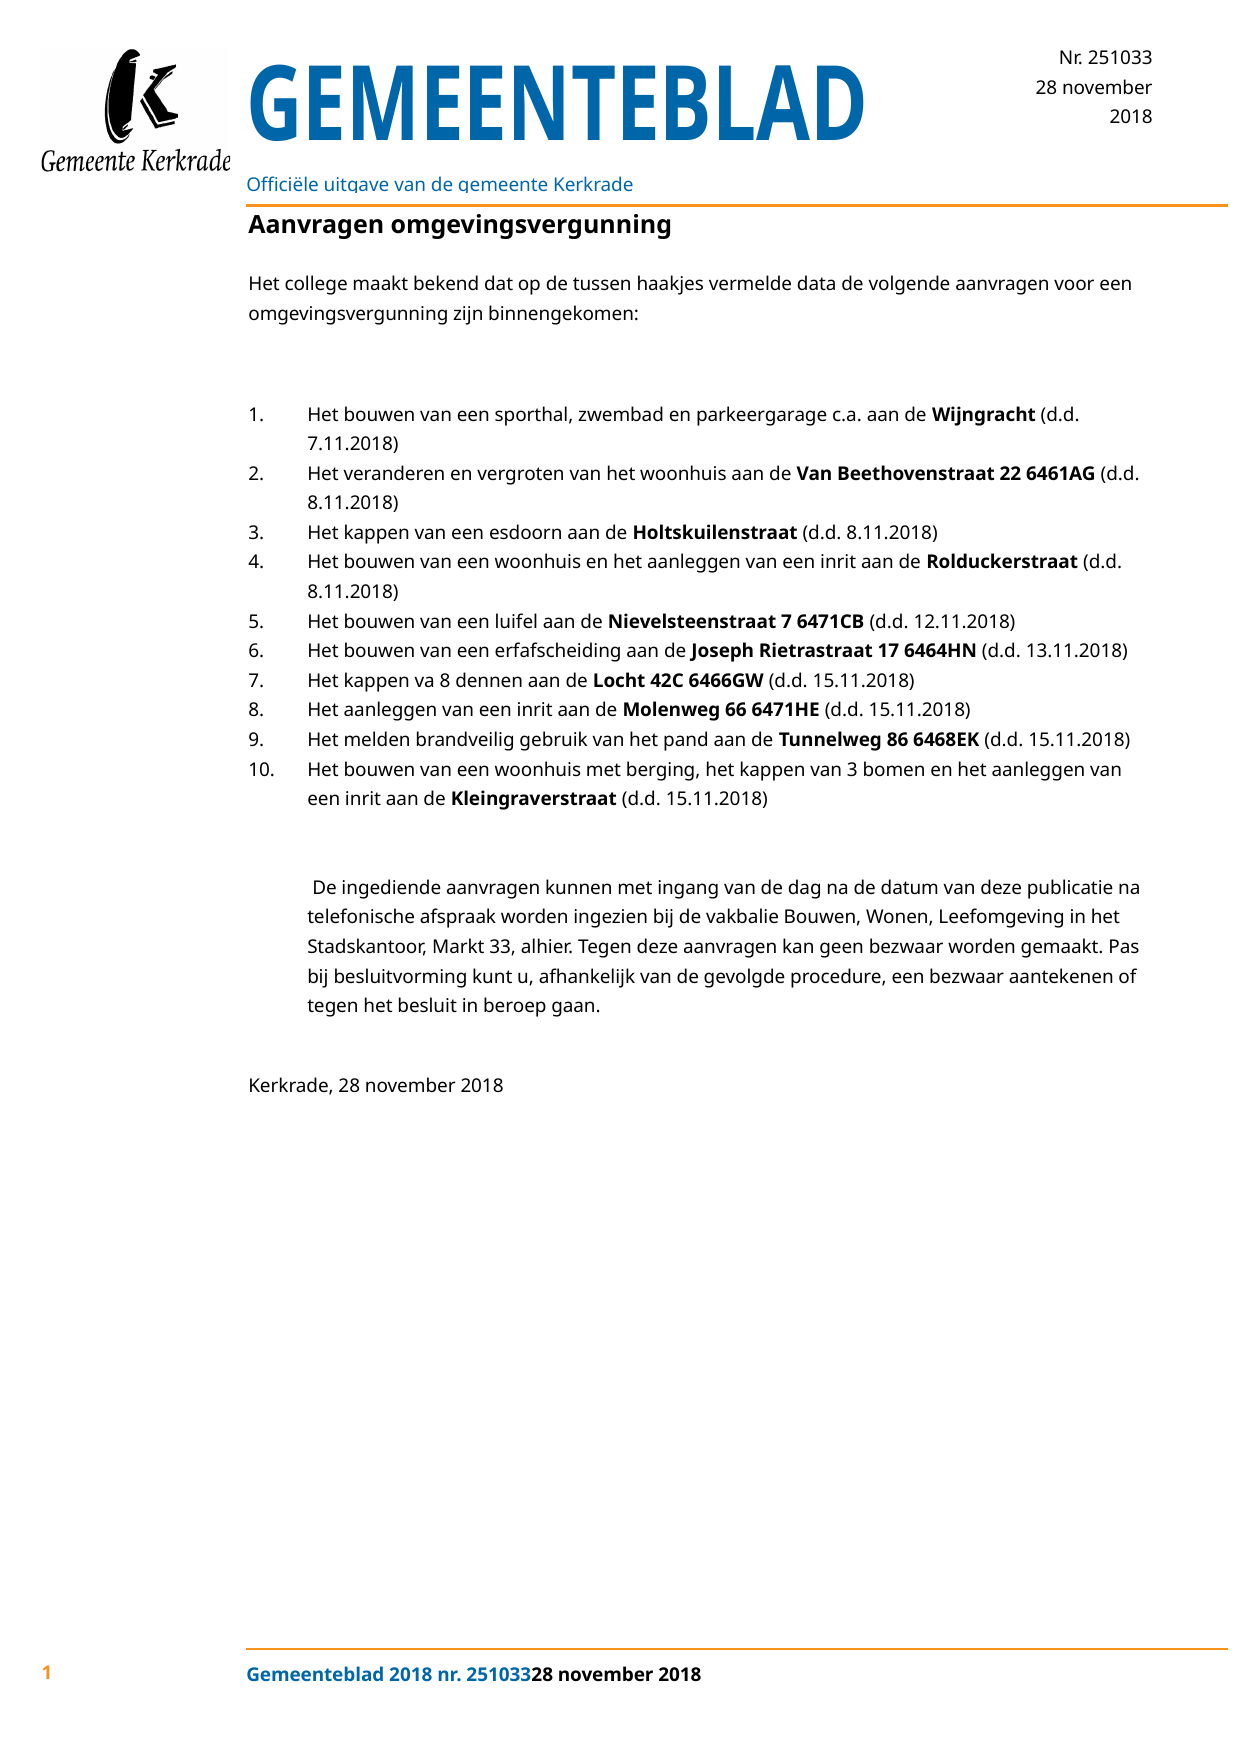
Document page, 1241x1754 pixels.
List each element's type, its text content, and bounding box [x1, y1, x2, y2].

list Het veranderen en vergroten van het woonhuis aan de Van Beethovenstraat 22 6461AG (d.d. 8.11.2018) [248, 460, 1152, 515]
text Het college maakt bekend dat op de tussen haakjes vermelde data de volgende aanvragen voor een omgevingsvergunning zijn binnengekomen: [248, 270, 1152, 326]
list Het bouwen van een luifel aan de Nievelsteenstraat 7 6471CB (d.d. 12.11.2018) [248, 608, 1152, 633]
list Het bouwen van een sporthal, zwembad en parkeergarage c.a. aan de Wijngracht (d.d. 7.11.2018) [248, 401, 1152, 456]
text Aanvragen omgevingsvergunning [248, 207, 1152, 241]
picture [41, 47, 231, 172]
list Het bouwen van een erfafscheiding aan de Joseph Rietrastraat 17 6464HN (d.d. 13.11.2018) [248, 637, 1152, 663]
list Het melden brandveilig gebruik van het pand aan de Tunnelweg 86 6468EK (d.d. 15.11.2018) [248, 726, 1152, 752]
list Het bouwen van een woonhuis met berging, het kappen van 3 bomen en het aanleggen van een inrit aan de Kleingraverstraat (d.d. 15.11.2018) [248, 756, 1152, 811]
list De ingediende aanvragen kunnen met ingang van de dag na de datum van deze publicatie na telefonische afspraak worden ingezien bij de vakbalie Bouwen, Wonen, Leefomgeving in het Stadskantoor, Markt 33, alhier. Tegen deze aanvragen kan geen bezwaar worden gemaakt. Pas bij besluitvorming kunt u, afhankelijk van de gevolgde procedure, een bezwaar aantekenen of tegen het besluit in beroep gaan. [248, 874, 1152, 1018]
text Kerkrade, 28 november 2018 [248, 1072, 1152, 1098]
list Het kappen van een esdoorn aan de Holtskuilenstraat (d.d. 8.11.2018) [248, 519, 1152, 545]
list Het bouwen van een woonhuis en het aanleggen van een inrit aan de Rolduckerstraat (d.d. 8.11.2018) [248, 549, 1152, 604]
list Het kappen va 8 dennen aan de Locht 42C 6466GW (d.d. 15.11.2018) [248, 667, 1152, 693]
list Het aanleggen van een inrit aan de Molenweg 66 6471HE (d.d. 15.11.2018) [248, 697, 1152, 722]
